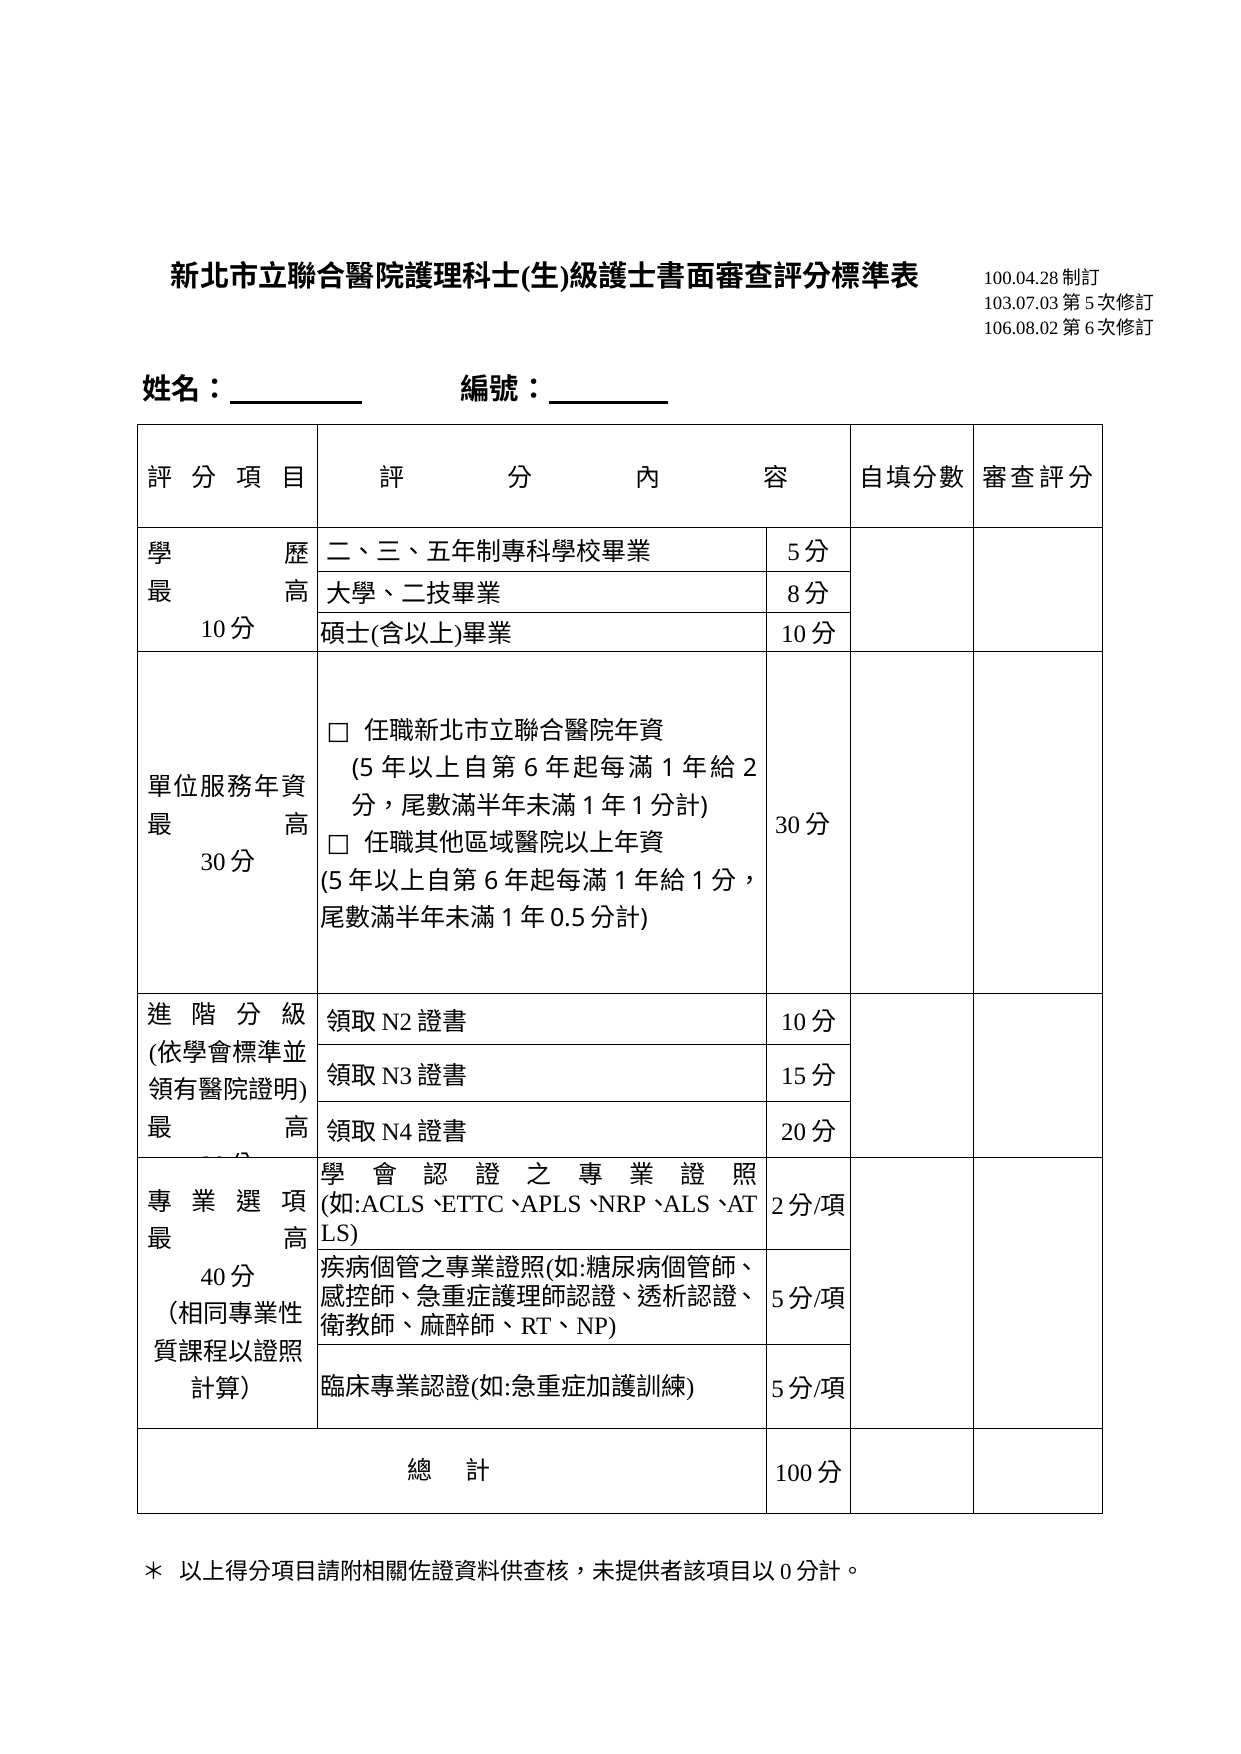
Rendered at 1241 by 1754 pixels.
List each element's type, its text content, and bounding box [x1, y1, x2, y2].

table_header 評分內容 [318, 425, 850, 527]
table_cell 8分 [767, 572, 850, 612]
table_cell [851, 528, 973, 651]
table_cell 10分 [767, 613, 850, 651]
table_cell [974, 994, 1102, 1157]
table_cell 任職新北市立聯合醫院年資 (5年以上自第6年起每滿1年給2分，尾數滿半年未滿1年1分計) 任職其他區域醫院以上年資 (5年以上自第6年起每滿1年給1分，尾數滿半年未滿1年0.5分計) [318, 652, 766, 993]
table_cell 臨床專業認證(如:急重症加護訓練) [318, 1345, 766, 1428]
text 姓名： 編號： [142, 349, 1098, 424]
table_cell 疾病個管之專業證照(如:糖尿病個管師、感控師、急重症護理師認證、透析認證、衛教師、麻醉師、RT、NP) [318, 1250, 766, 1344]
text 100.04.28制訂103.07.03第5次修訂 [983, 264, 1156, 314]
table_cell [851, 652, 973, 993]
table_cell 專業選項 最 高 40分 （相同專業性質課程以證照計算） [138, 1158, 317, 1428]
text 新北市立聯合醫院護理科士(生)級護士書面審查評分標準表 [142, 236, 1098, 311]
table_cell 總 計 [138, 1429, 766, 1512]
table_cell 領取N2證書 [318, 994, 766, 1044]
table_header 評分項目 [138, 425, 317, 527]
table_cell 2分/項 [767, 1158, 850, 1249]
table_cell 二、三、五年制專科學校畢業 [318, 528, 766, 571]
table_cell 5分/項 [767, 1345, 850, 1428]
table_cell 領取N4證書 [318, 1102, 766, 1157]
table_cell [974, 528, 1102, 651]
table_cell 10分 [767, 994, 850, 1044]
table_cell 領取N3證書 [318, 1045, 766, 1101]
table_header 審查評分 [974, 425, 1102, 527]
table_cell 進階分級 (依學會標準並領有醫院證明) 最高 20分 [138, 994, 317, 1157]
table_cell 學會認證之專業證照(如:ACLS、ETTC、APLS、NRP、ALS、ATLS) [318, 1158, 766, 1249]
table_cell 15分 [767, 1045, 850, 1101]
table_cell [974, 1158, 1102, 1428]
table_cell 學歷 最高 10分 [138, 528, 317, 651]
table_header 自填分數 [851, 425, 973, 527]
table_cell 100分 [767, 1429, 850, 1512]
text 106.08.02第6次修訂 [983, 314, 1156, 339]
table_cell 大學、二技畢業 [318, 572, 766, 612]
table_cell 5分 [767, 528, 850, 571]
table_cell [851, 1158, 973, 1428]
table_cell [851, 1429, 973, 1512]
table_cell 5分/項 [767, 1250, 850, 1344]
table_cell 碩士(含以上)畢業 [318, 613, 766, 651]
table_cell [974, 1429, 1102, 1512]
table_cell [851, 994, 973, 1157]
list 以上得分項目請附相關佐證資料供查核，未提供者該項目以0分計。 [142, 1551, 1098, 1588]
table_cell 單位服務年資 最高 30分 [138, 652, 317, 993]
table_cell [974, 652, 1102, 993]
table_cell 20分 [767, 1102, 850, 1157]
table_cell 30分 [767, 652, 850, 993]
